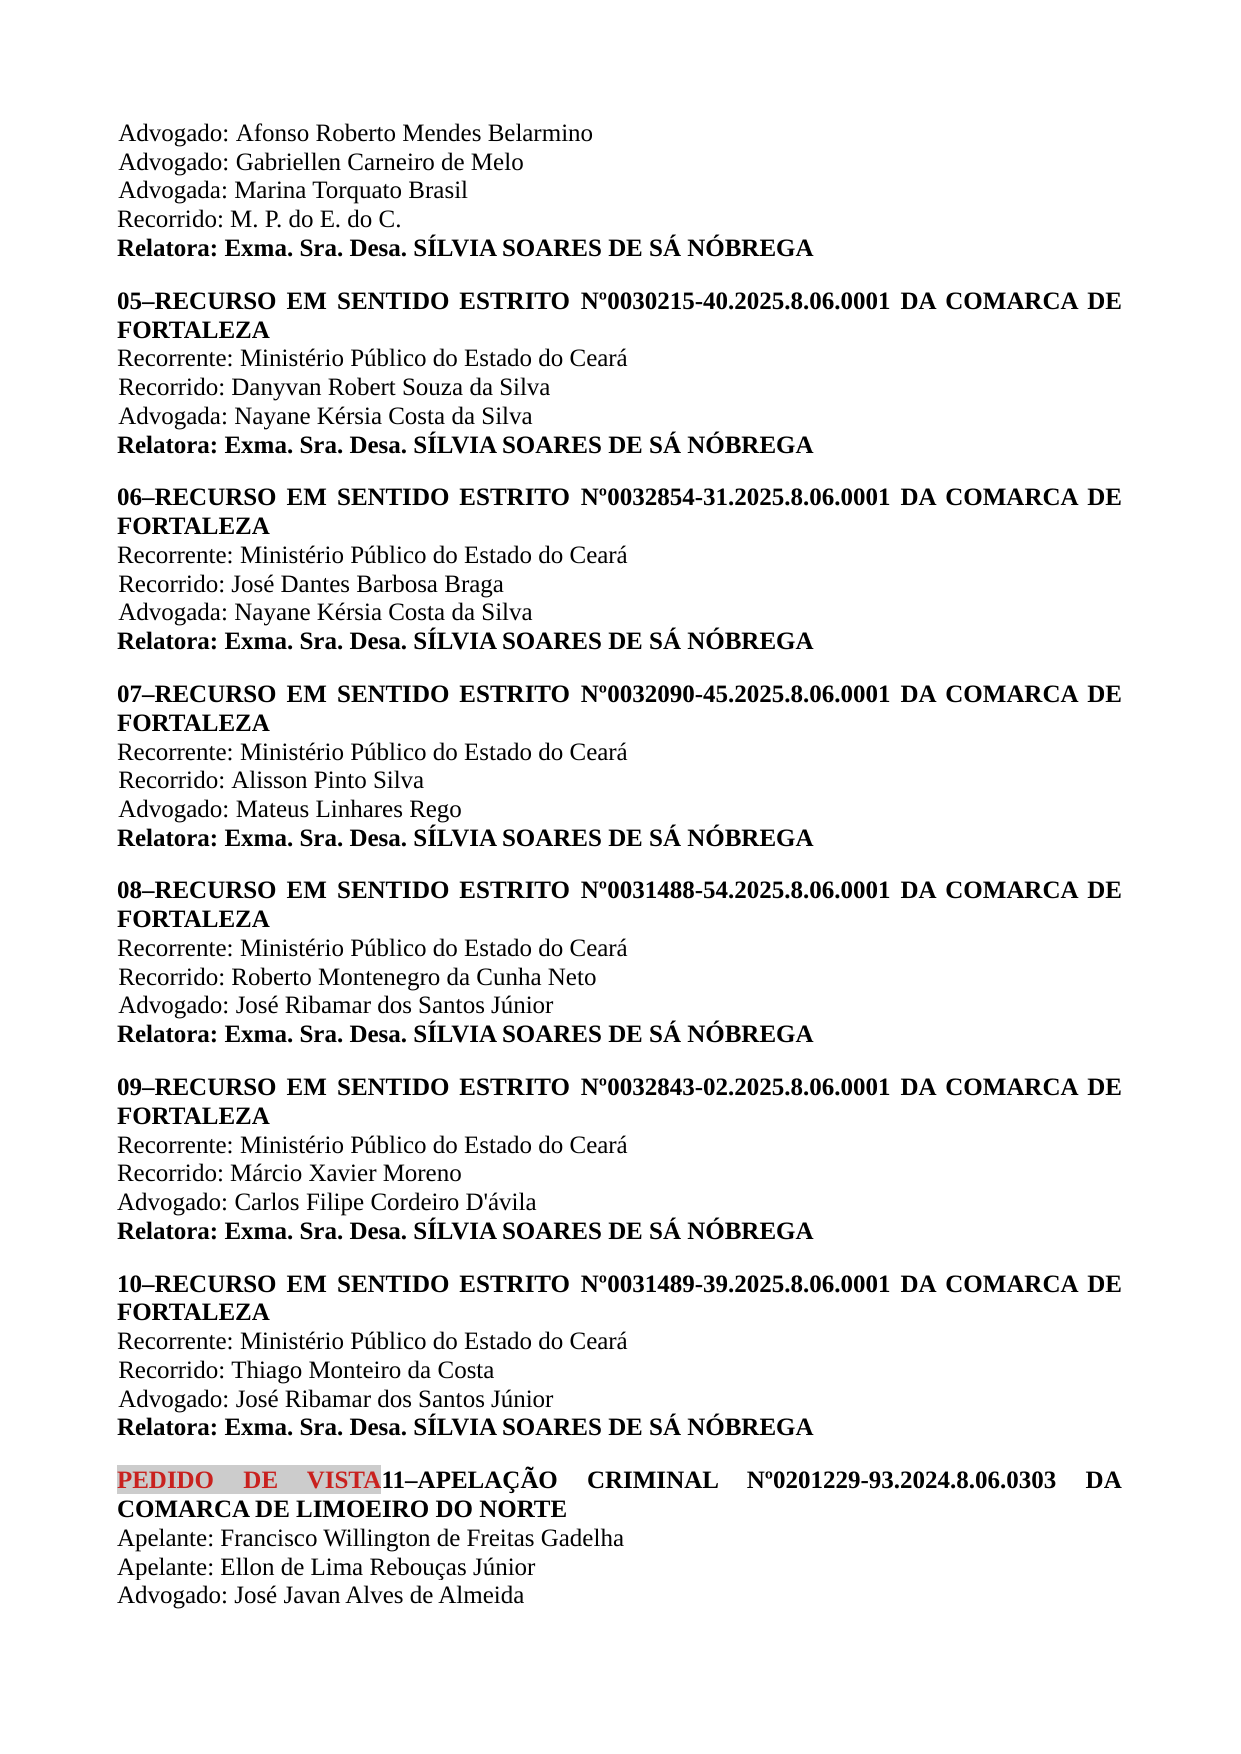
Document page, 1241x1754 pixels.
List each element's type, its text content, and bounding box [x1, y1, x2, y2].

text Apelante: Ellon de Lima Rebouças Júnior [117, 1552, 1122, 1580]
text 05–RECURSO EM SENTIDO ESTRITO Nº0030215-40.2025.8.06.0001 DA COMARCA DE FORTALEZA [117, 286, 1122, 343]
text Recorrente: Ministério Público do Estado do Ceará [117, 737, 1122, 765]
text Relatora: Exma. Sra. Desa. SÍLVIA SOARES DE SÁ NÓBREGA [117, 823, 1122, 852]
text Advogado: Afonso Roberto Mendes Belarmino [118, 118, 1122, 147]
text Relatora: Exma. Sra. Desa. SÍLVIA SOARES DE SÁ NÓBREGA [117, 430, 1122, 458]
text Advogado: José Ribamar dos Santos Júnior [118, 991, 1122, 1019]
text Apelante: Francisco Willington de Freitas Gadelha [117, 1523, 1122, 1552]
text Relatora: Exma. Sra. Desa. SÍLVIA SOARES DE SÁ NÓBREGA [117, 1019, 1122, 1048]
text Recorrido: Márcio Xavier Moreno [117, 1158, 1122, 1187]
text 08–RECURSO EM SENTIDO ESTRITO Nº0031488-54.2025.8.06.0001 DA COMARCA DE FORTALEZA [117, 876, 1122, 933]
text 07–RECURSO EM SENTIDO ESTRITO Nº0032090-45.2025.8.06.0001 DA COMARCA DE FORTALEZA [117, 679, 1122, 737]
text Recorrente: Ministério Público do Estado do Ceará [117, 1130, 1122, 1158]
text Advogada: Nayane Kérsia Costa da Silva [118, 401, 1122, 430]
text Advogada: Nayane Kérsia Costa da Silva [118, 597, 1122, 626]
text Advogado: José Javan Alves de Almeida [117, 1580, 1122, 1609]
text Recorrente: Ministério Público do Estado do Ceará [117, 933, 1122, 962]
text Recorrido: José Dantes Barbosa Braga [118, 569, 1122, 597]
text Advogado: Mateus Linhares Rego [118, 794, 1122, 823]
text Advogado: José Ribamar dos Santos Júnior [118, 1384, 1122, 1412]
text Advogada: Marina Torquato Brasil [118, 176, 1122, 204]
text Recorrente: Ministério Público do Estado do Ceará [117, 1326, 1122, 1355]
text Recorrido: Roberto Montenegro da Cunha Neto [118, 962, 1122, 991]
text Recorrente: Ministério Público do Estado do Ceará [117, 343, 1122, 372]
text Recorrido: Danyvan Robert Souza da Silva [118, 372, 1122, 401]
text Recorrido: Alisson Pinto Silva [118, 765, 1122, 794]
text Relatora: Exma. Sra. Desa. SÍLVIA SOARES DE SÁ NÓBREGA [117, 626, 1122, 655]
text 09–RECURSO EM SENTIDO ESTRITO Nº0032843-02.2025.8.06.0001 DA COMARCA DE FORTALEZA [117, 1072, 1122, 1130]
text Relatora: Exma. Sra. Desa. SÍLVIA SOARES DE SÁ NÓBREGA [117, 233, 1122, 262]
text 06–RECURSO EM SENTIDO ESTRITO Nº0032854-31.2025.8.06.0001 DA COMARCA DE FORTALEZA [117, 482, 1122, 540]
text PEDIDO DE VISTA11–APELAÇÃO CRIMINAL Nº0201229-93.2024.8.06.0303 DA COMARCA DE LIMOEIRO DO NORTE [117, 1465, 1122, 1523]
text Advogado: Gabriellen Carneiro de Melo [118, 147, 1122, 176]
text Relatora: Exma. Sra. Desa. SÍLVIA SOARES DE SÁ NÓBREGA [117, 1216, 1122, 1245]
text Recorrente: Ministério Público do Estado do Ceará [117, 540, 1122, 569]
text Relatora: Exma. Sra. Desa. SÍLVIA SOARES DE SÁ NÓBREGA [117, 1412, 1122, 1441]
text 10–RECURSO EM SENTIDO ESTRITO Nº0031489-39.2025.8.06.0001 DA COMARCA DE FORTALEZA [117, 1269, 1122, 1326]
text Recorrido: M. P. do E. do C. [117, 204, 1122, 233]
text Recorrido: Thiago Monteiro da Costa [118, 1355, 1122, 1384]
text Advogado: Carlos Filipe Cordeiro D'ávila [117, 1187, 1122, 1216]
